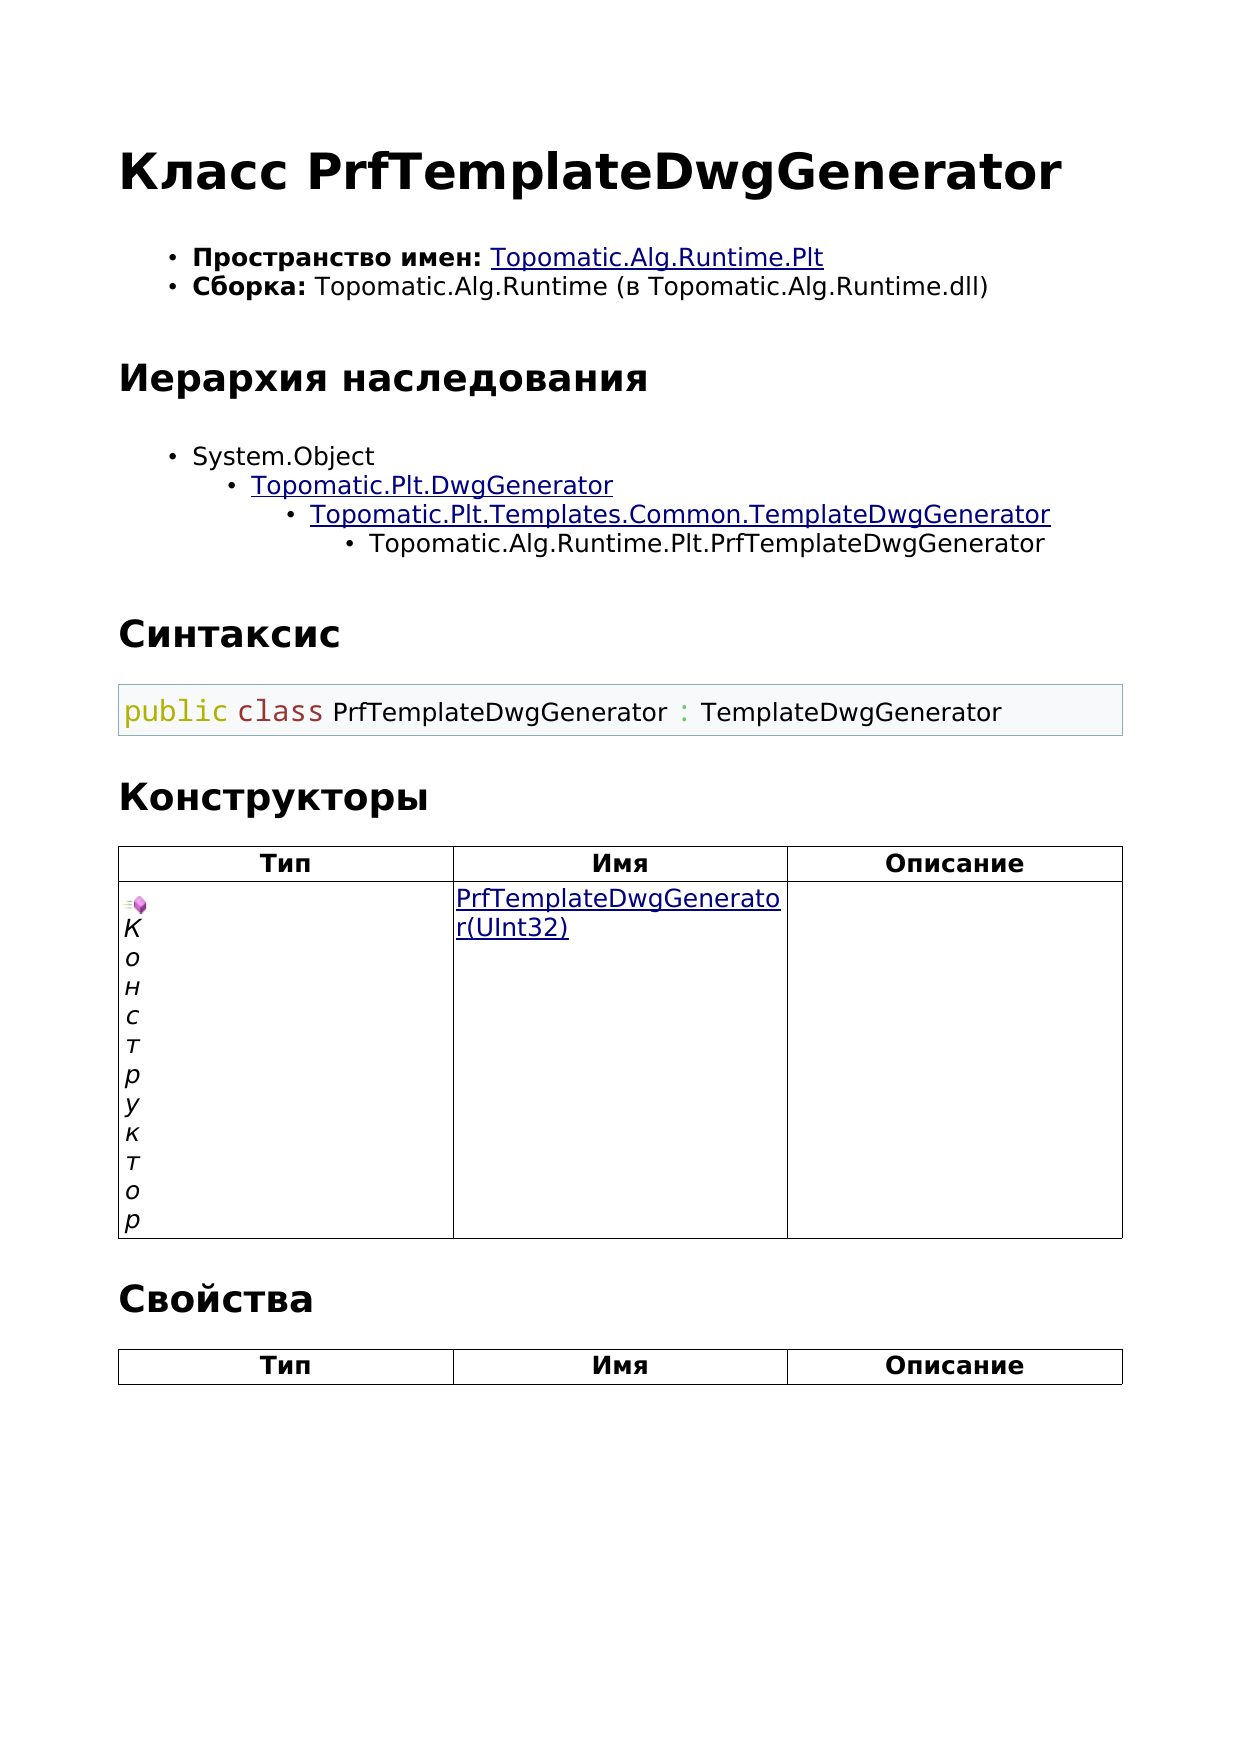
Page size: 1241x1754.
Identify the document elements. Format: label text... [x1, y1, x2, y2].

list System.Object [177, 442, 1122, 471]
table_header public class PrfTemplateDwgGenerator : TemplateDwgGenerator [119, 685, 1122, 735]
list Topomatic.Plt.Templates.Common.TemplateDwgGenerator [295, 500, 1122, 529]
table_cell [788, 882, 1122, 1238]
list Пространство имен: Topomatic.Alg.Runtime.Plt [177, 243, 1122, 272]
table_header Имя [454, 1350, 787, 1384]
table_header Описание [788, 847, 1122, 881]
list Topomatic.Plt.DwgGenerator [236, 471, 1122, 500]
table_header Имя [454, 847, 787, 881]
list Topomatic.Alg.Runtime.Plt.PrfTemplateDwgGenerator [354, 529, 1122, 558]
table_header Тип [119, 847, 453, 881]
subtitle Синтаксис [118, 613, 1122, 657]
list Сборка: Topomatic.Alg.Runtime (в Topomatic.Alg.Runtime.dll) [177, 272, 1122, 302]
table_header Описание [788, 1350, 1122, 1384]
subtitle Свойства [118, 1278, 1122, 1321]
subtitle Конструкторы [118, 775, 1122, 819]
picture [121, 896, 147, 914]
subtitle Класс PrfTemplateDwgGenerator [118, 143, 1122, 201]
table_cell [119, 882, 453, 1238]
table_header Тип [119, 1350, 453, 1384]
subtitle Иерархия наследования [118, 356, 1122, 400]
table_cell PrfTemplateDwgGenerator(UInt32) [454, 882, 787, 1238]
